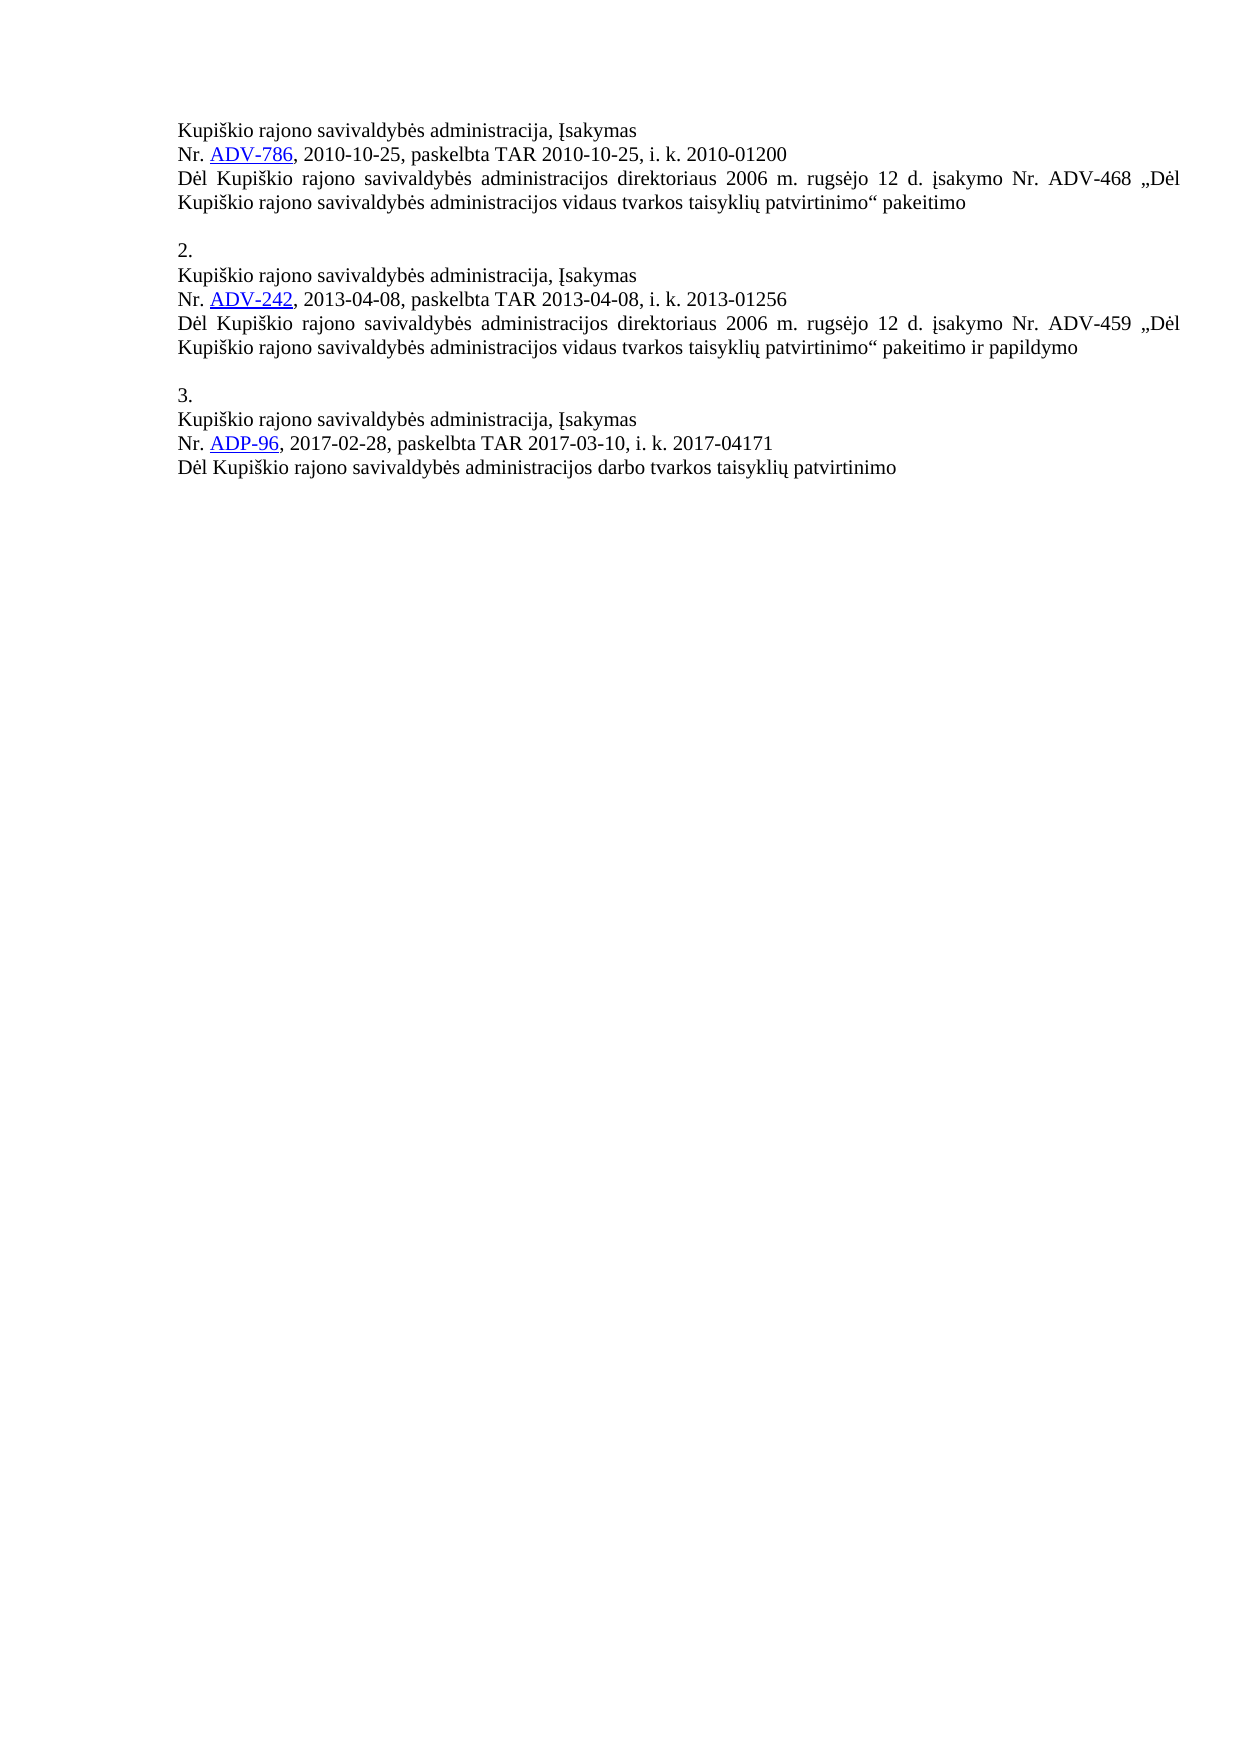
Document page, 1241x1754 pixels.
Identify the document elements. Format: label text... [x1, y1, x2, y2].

text 2. [177, 238, 1181, 262]
text Dėl Kupiškio rajono savivaldybės administracijos darbo tvarkos taisyklių patvirtinimo [177, 455, 1181, 479]
text Dėl Kupiškio rajono savivaldybės administracijos direktoriaus 2006 m. rugsėjo 12 d. įsakymo Nr. ADV-468 „Dėl Kupiškio rajono savivaldybės administracijos vidaus tvarkos taisyklių patvirtinimo“ pakeitimo [177, 166, 1181, 214]
text Nr. ADV-786, 2010-10-25, paskelbta TAR 2010-10-25, i. k. 2010-01200 [177, 142, 1181, 166]
text Nr. ADV-242, 2013-04-08, paskelbta TAR 2013-04-08, i. k. 2013-01256 [177, 287, 1181, 311]
text 3. [177, 383, 1181, 407]
text Dėl Kupiškio rajono savivaldybės administracijos direktoriaus 2006 m. rugsėjo 12 d. įsakymo Nr. ADV-459 „Dėl Kupiškio rajono savivaldybės administracijos vidaus tvarkos taisyklių patvirtinimo“ pakeitimo ir papildymo [177, 311, 1181, 359]
text Kupiškio rajono savivaldybės administracija, Įsakymas [177, 262, 1181, 287]
text Kupiškio rajono savivaldybės administracija, Įsakymas [177, 407, 1181, 431]
text Kupiškio rajono savivaldybės administracija, Įsakymas [177, 118, 1181, 142]
text Nr. ADP-96, 2017-02-28, paskelbta TAR 2017-03-10, i. k. 2017-04171 [177, 431, 1181, 455]
